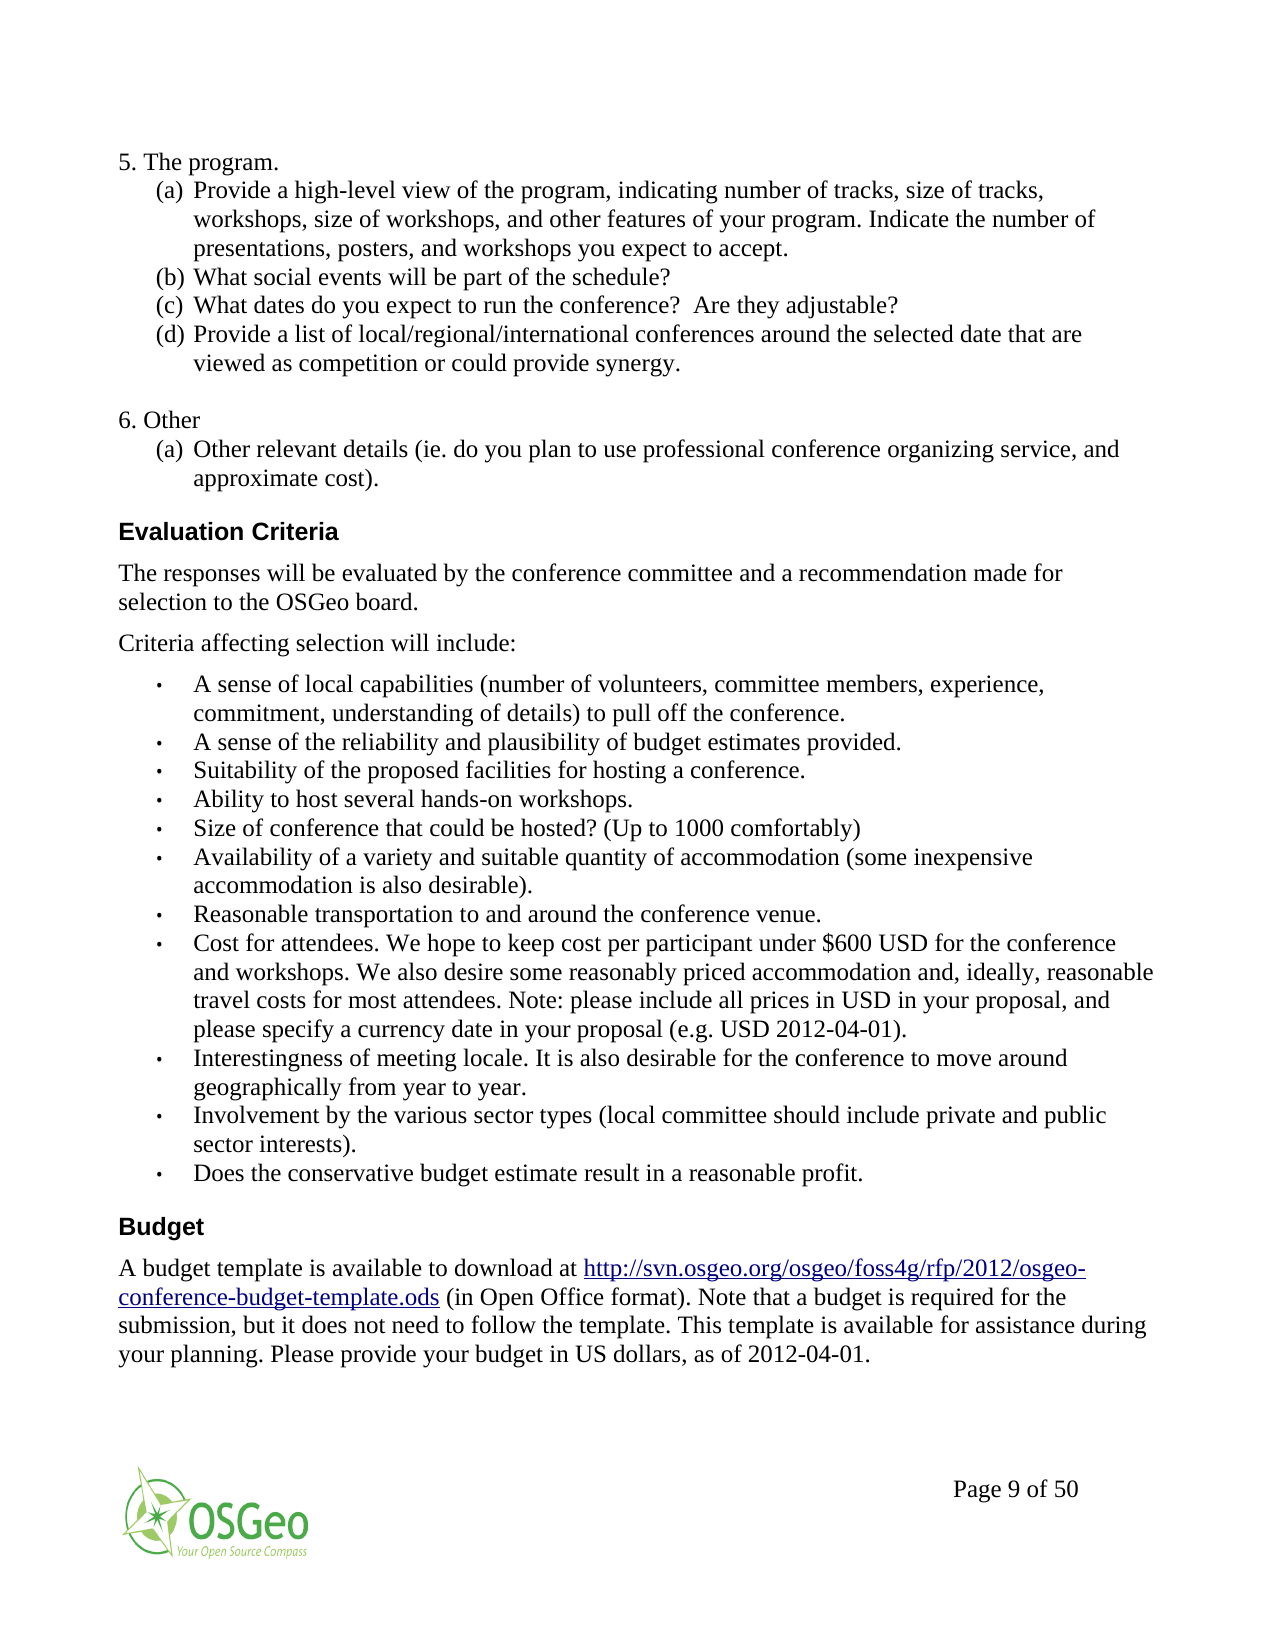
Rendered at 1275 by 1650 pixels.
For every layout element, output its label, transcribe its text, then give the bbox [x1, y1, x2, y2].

list Provide a list of local/regional/international conferences around the selected date that are viewed as competition or could provide synergy. [156, 319, 1157, 377]
list Provide a high-level view of the program, indicating number of tracks, size of tracks, workshops, size of workshops, and other features of your program. Indicate the number of presentations, posters, and workshops you expect to accept. [156, 176, 1157, 262]
list What social events will be part of the schedule? [156, 262, 1157, 291]
list Availability of a variety and suitable quantity of accommodation (some inexpensive accommodation is also desirable). [156, 842, 1157, 899]
list A sense of the reliability and plausibility of budget estimates provided. [156, 727, 1157, 756]
subtitle Evaluation Criteria [118, 517, 1157, 546]
list Ability to host several hands-on workshops. [156, 784, 1157, 813]
text 5. The program. [118, 147, 1157, 176]
subtitle Budget [118, 1212, 1157, 1241]
list Interestingness of meeting locale. It is also desirable for the conference to move around geographically from year to year. [156, 1043, 1157, 1101]
list Cost for attendees. We hope to keep cost per participant under $600 USD for the conference and workshops. We also desire some reasonably priced accommodation and, ideally, reasonable travel costs for most attendees. Note: please include all prices in USD in your proposal, and please specify a currency date in your proposal (e.g. USD 2012-04-01). [156, 928, 1157, 1043]
list Suitability of the proposed facilities for hosting a conference. [156, 756, 1157, 784]
list Involvement by the various sector types (local committee should include private and public sector interests). [156, 1101, 1157, 1158]
text A budget template is available to download at http://svn.osgeo.org/osgeo/foss4g/rfp/2012/osgeo-conference-budget-template.ods (in Open Office format). Note that a budget is required for the submission, but it does not need to follow the template. This template is available for assistance during your planning. Please provide your budget in US dollars, as of 2012-04-01. [118, 1253, 1157, 1368]
list What dates do you expect to run the conference? Are they adjustable? [156, 291, 1157, 319]
text Criteria affecting selection will include: [118, 628, 1157, 657]
text The responses will be evaluated by the conference committee and a recommendation made for selection to the OSGeo board. [118, 558, 1157, 616]
list Reasonable transportation to and around the conference venue. [156, 899, 1157, 928]
list Does the conservative budget estimate result in a reasonable profit. [156, 1158, 1157, 1187]
list Other relevant details (ie. do you plan to use professional conference organizing service, and approximate cost). [156, 434, 1157, 492]
list Size of conference that could be hosted? (Up to 1000 comfortably) [156, 813, 1157, 842]
text 6. Other [118, 406, 1157, 434]
picture [119, 1458, 310, 1566]
list A sense of local capabilities (number of volunteers, committee members, experience, commitment, understanding of details) to pull off the conference. [156, 669, 1157, 727]
